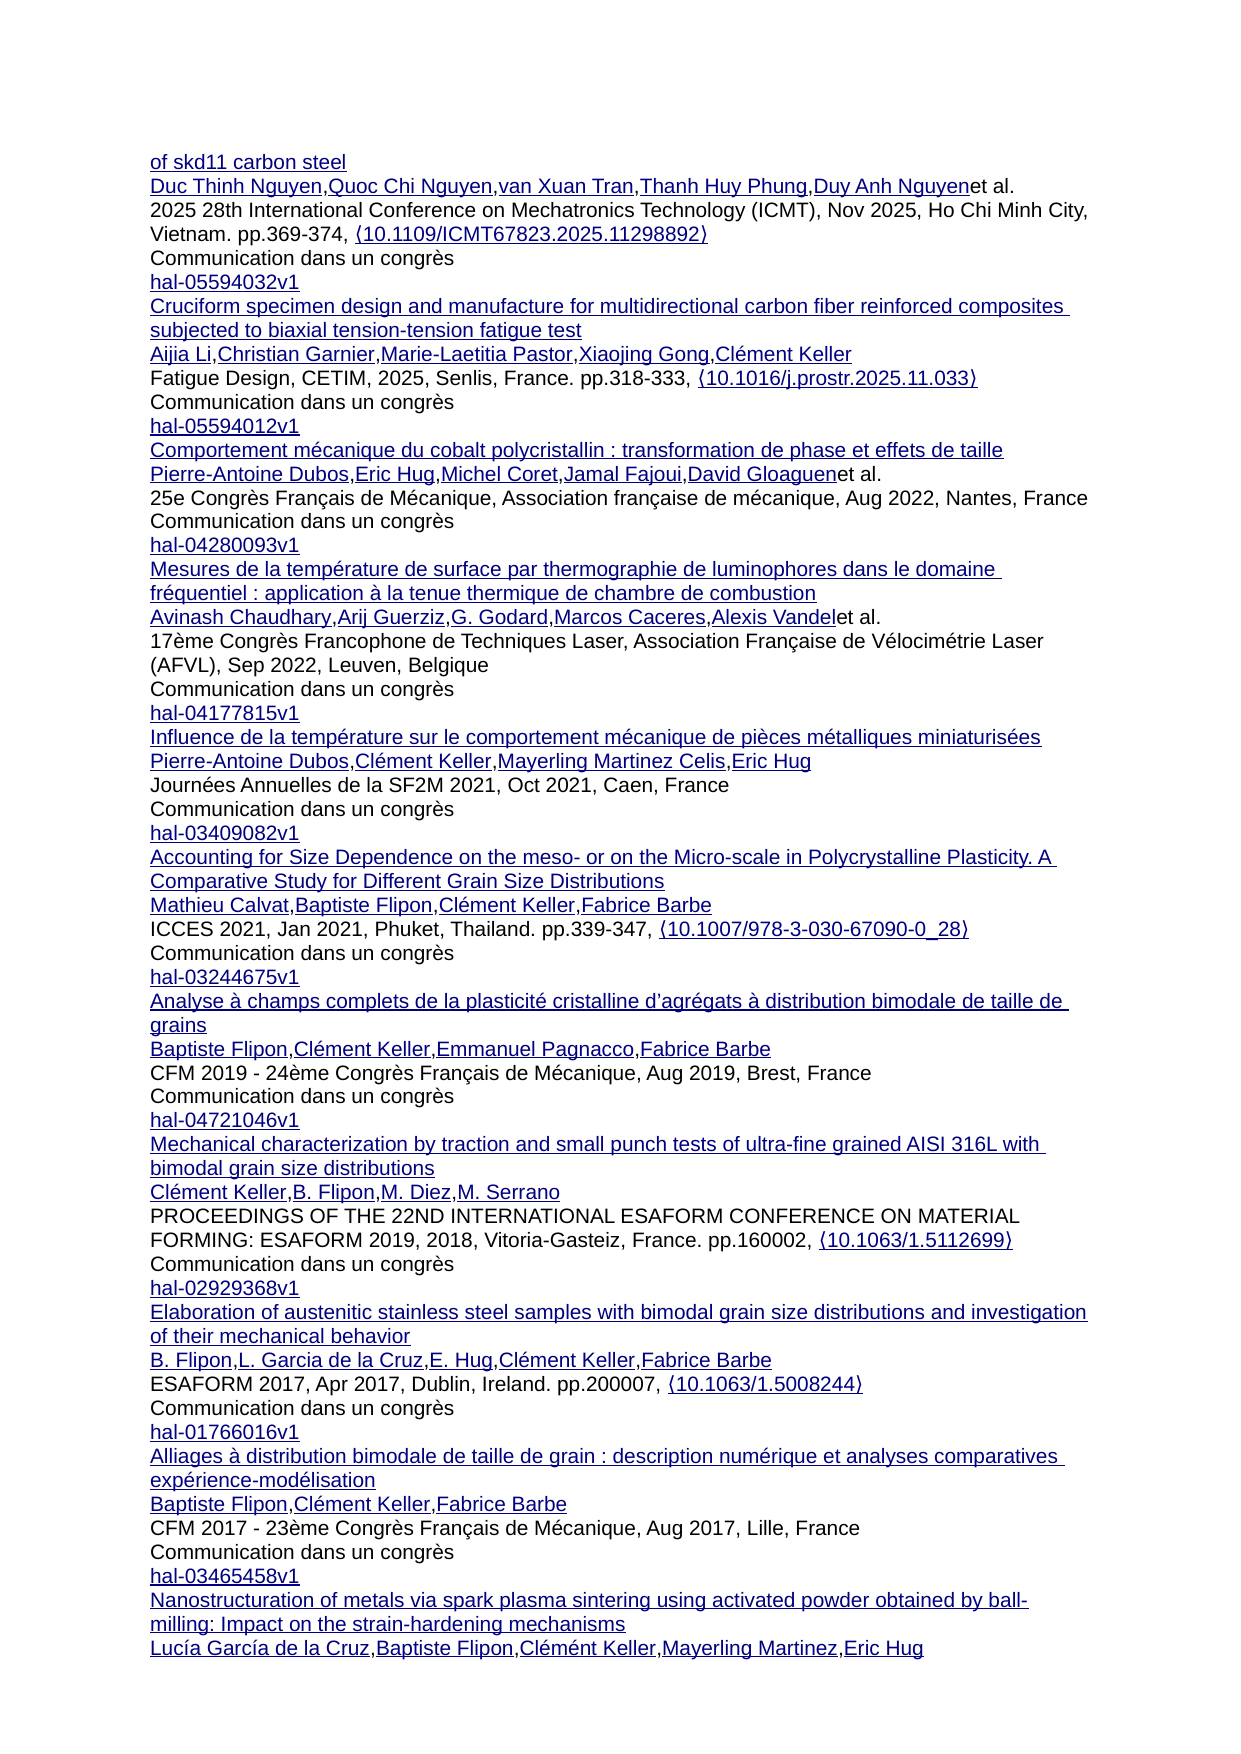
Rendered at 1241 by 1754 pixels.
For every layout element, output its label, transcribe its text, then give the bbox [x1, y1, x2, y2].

table_cell Nanostructuration of metals via spark plasma sintering using activated powder obtained by ball-milling: Impact on the strain-hardening mechanisms Lucía García de la Cruz,Baptiste Flipon,Clémént Keller,Mayerling Martinez,Eric Hug [150, 1588, 1090, 1659]
table_cell Mesures de la température de surface par thermographie de luminophores dans le domaine fréquentiel : application à la tenue thermique de chambre de combustion Avinash Chaudhary,Arij Guerziz,G. Godard,Marcos Caceres,Alexis Vandelet al. 17ème Congrès Francophone de Techniques Laser, Association Française de Vélocimétrie Laser (AFVL), Sep 2022, Leuven, Belgique Communication dans un congrès hal-04177815v1 [150, 557, 1090, 725]
table_header A multiphysics approach based on using thermal, mechanical, and acoustic measurements in milling of skd11 carbon steel Duc Thinh Nguyen,Quoc Chi Nguyen,van Xuan Tran,Thanh Huy Phung,Duy Anh Nguyenet al. 2025 28th International Conference on Mechatronics Technology (ICMT), Nov 2025, Ho Chi Minh City, Vietnam. pp.369-374, ⟨10.1109/ICMT67823.2025.11298892⟩ Communication dans un congrès hal-05594032v1 [150, 150, 1090, 294]
table_cell Alliages à distribution bimodale de taille de grain : description numérique et analyses comparatives expérience-modélisation Baptiste Flipon,Clément Keller,Fabrice Barbe CFM 2017 - 23ème Congrès Français de Mécanique, Aug 2017, Lille, France Communication dans un congrès hal-03465458v1 [150, 1444, 1090, 1587]
table_cell Cruciform specimen design and manufacture for multidirectional carbon fiber reinforced composites subjected to biaxial tension-tension fatigue test Aijia Li,Christian Garnier,Marie-Laetitia Pastor,Xiaojing Gong,Clément Keller Fatigue Design, CETIM, 2025, Senlis, France. pp.318-333, ⟨10.1016/j.prostr.2025.11.033⟩ Communication dans un congrès hal-05594012v1 [150, 294, 1090, 437]
table_cell Comportement mécanique du cobalt polycristallin : transformation de phase et effets de taille Pierre-Antoine Dubos,Eric Hug,Michel Coret,Jamal Fajoui,David Gloaguenet al. 25e Congrès Français de Mécanique, Association française de mécanique, Aug 2022, Nantes, France Communication dans un congrès hal-04280093v1 [150, 438, 1090, 557]
table_cell Elaboration of austenitic stainless steel samples with bimodal grain size distributions and investigation of their mechanical behavior B. Flipon,L. Garcia de la Cruz,E. Hug,Clément Keller,Fabrice Barbe ESAFORM 2017, Apr 2017, Dublin, Ireland. pp.200007, ⟨10.1063/1.5008244⟩ Communication dans un congrès hal-01766016v1 [150, 1300, 1090, 1444]
table_cell Mechanical characterization by traction and small punch tests of ultra-fine grained AISI 316L with bimodal grain size distributions Clément Keller,B. Flipon,M. Diez,M. Serrano PROCEEDINGS OF THE 22ND INTERNATIONAL ESAFORM CONFERENCE ON MATERIAL FORMING: ESAFORM 2019, 2018, Vitoria-Gasteiz, France. pp.160002, ⟨10.1063/1.5112699⟩ Communication dans un congrès hal-02929368v1 [150, 1132, 1090, 1300]
table_cell Accounting for Size Dependence on the meso- or on the Micro-scale in Polycrystalline Plasticity. A Comparative Study for Different Grain Size Distributions Mathieu Calvat,Baptiste Flipon,Clément Keller,Fabrice Barbe ICCES 2021, Jan 2021, Phuket, Thailand. pp.339-347, ⟨10.1007/978-3-030-67090-0_28⟩ Communication dans un congrès hal-03244675v1 [150, 845, 1090, 988]
table_cell Influence de la température sur le comportement mécanique de pièces métalliques miniaturisées Pierre-Antoine Dubos,Clément Keller,Mayerling Martinez Celis,Eric Hug Journées Annuelles de la SF2M 2021, Oct 2021, Caen, France Communication dans un congrès hal-03409082v1 [150, 725, 1090, 845]
table_cell Analyse à champs complets de la plasticité cristalline d’agrégats à distribution bimodale de taille de grains Baptiste Flipon,Clément Keller,Emmanuel Pagnacco,Fabrice Barbe CFM 2019 - 24ème Congrès Français de Mécanique, Aug 2019, Brest, France Communication dans un congrès hal-04721046v1 [150, 989, 1090, 1132]
